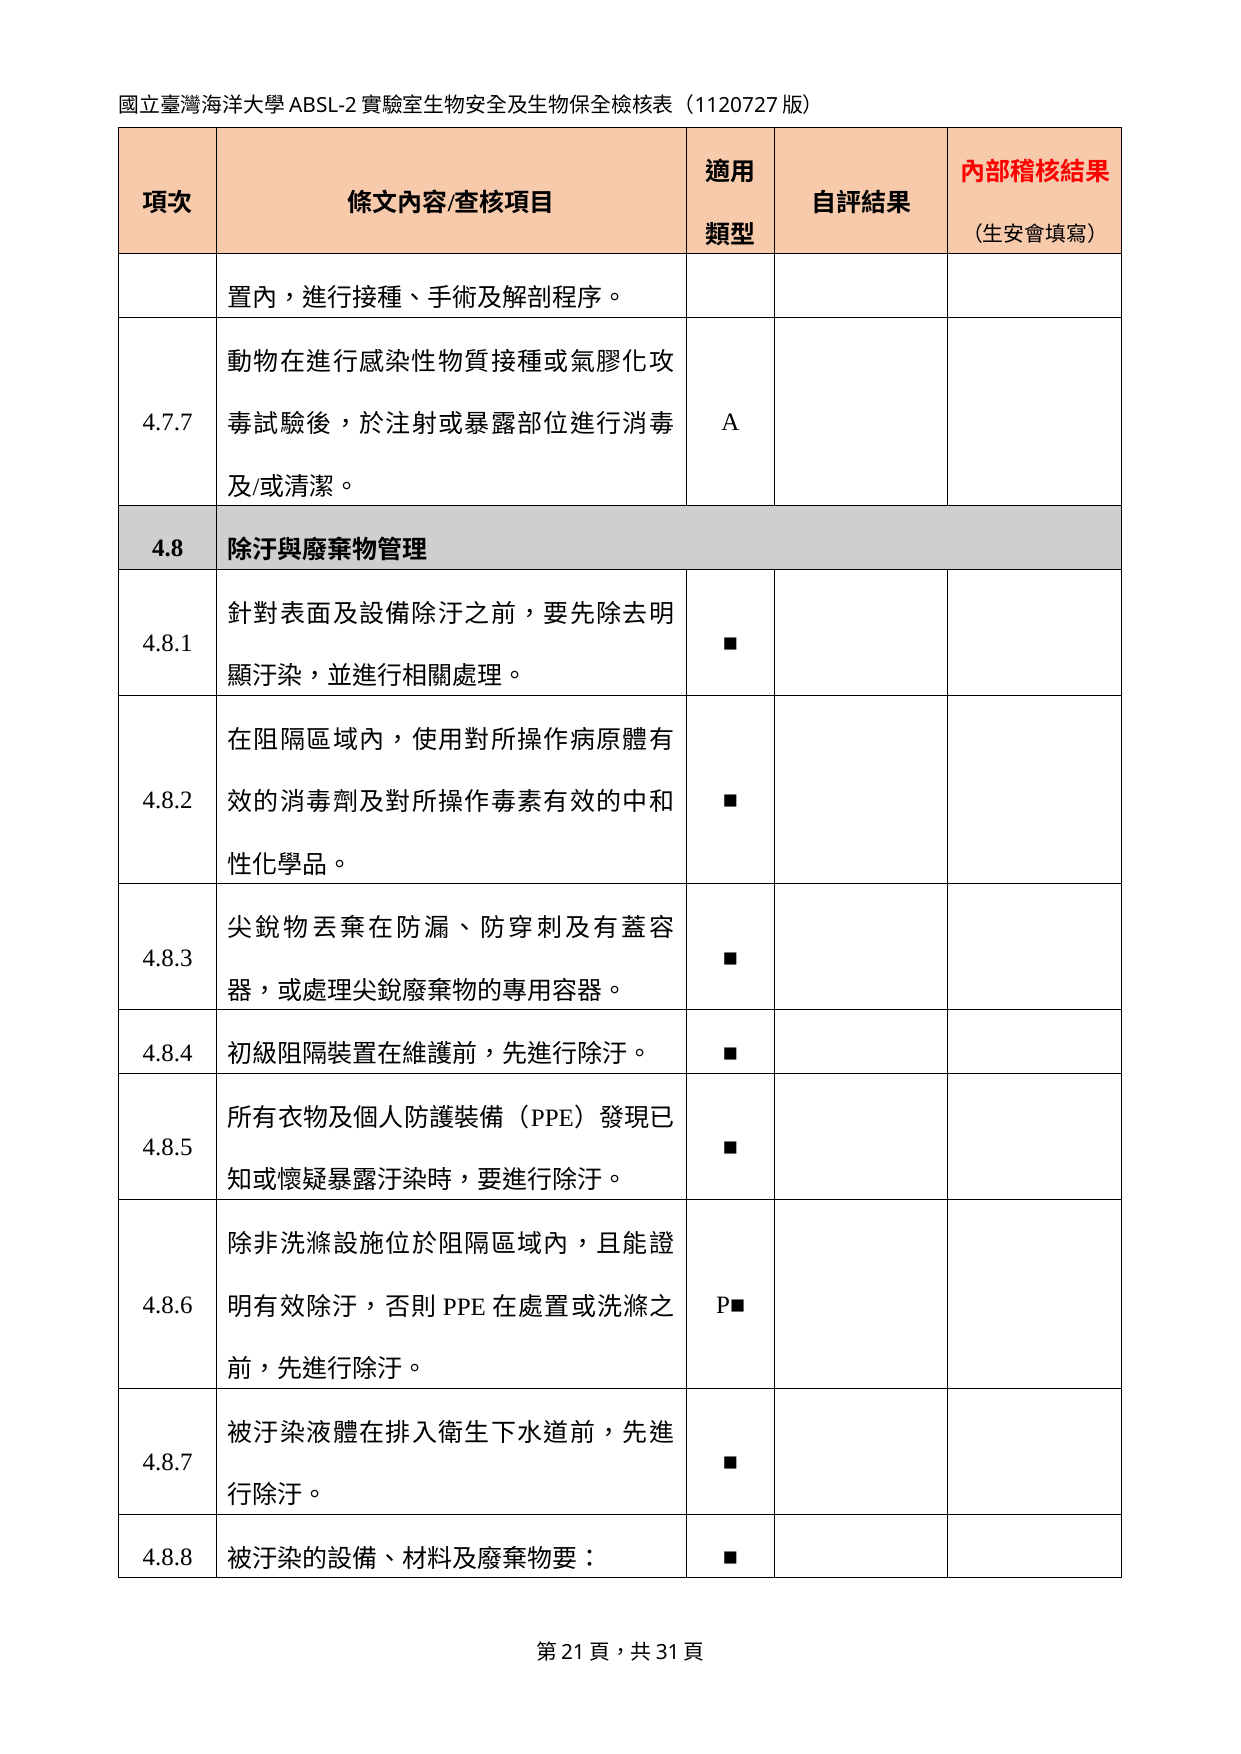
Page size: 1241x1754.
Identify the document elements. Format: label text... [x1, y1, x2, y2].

table_cell [948, 570, 1121, 695]
table_cell [775, 1074, 947, 1199]
table_cell 4.8.3 [119, 884, 216, 1009]
table_cell [775, 254, 947, 317]
table_cell [948, 254, 1121, 317]
table_cell 4.8.1 [119, 570, 216, 695]
table_header 適用類型 [687, 128, 774, 253]
table_cell 除非洗滌設施位於阻隔區域內，且能證明有效除汙，否則PPE在處置或洗滌之前，先進行除汙。 [217, 1200, 686, 1387]
table_cell [775, 318, 947, 505]
table_cell [948, 1389, 1121, 1513]
table_cell 4.7.7 [119, 318, 216, 505]
table_cell [119, 254, 216, 317]
table_cell 4.8.2 [119, 696, 216, 883]
table_cell [687, 254, 774, 317]
table_cell 置內，進行接種、手術及解剖程序。 [217, 254, 686, 317]
table_cell 4.8.8 [119, 1515, 216, 1577]
table_header 項次 [119, 128, 216, 253]
table_cell [775, 1515, 947, 1577]
table_cell 所有衣物及個人防護裝備（PPE）發現已知或懷疑暴露汙染時，要進行除汙。 [217, 1074, 686, 1199]
table_cell 在阻隔區域內，使用對所操作病原體有效的消毒劑及對所操作毒素有效的中和性化學品。 [217, 696, 686, 883]
table_cell 針對表面及設備除汙之前，要先除去明顯汙染，並進行相關處理。 [217, 570, 686, 695]
table_cell 除汙與廢棄物管理 [217, 506, 1121, 569]
table_cell ■ [687, 1389, 774, 1513]
table_cell 動物在進行感染性物質接種或氣膠化攻毒試驗後，於注射或暴露部位進行消毒及/或清潔。 [217, 318, 686, 505]
table_cell ■ [687, 1010, 774, 1073]
table_cell A [687, 318, 774, 505]
table_cell ■ [687, 1074, 774, 1199]
table_header 條文內容/查核項目 [217, 128, 686, 253]
table_cell ■ [687, 884, 774, 1009]
table_cell [948, 884, 1121, 1009]
table_cell ■ [687, 696, 774, 883]
table_cell 4.8.4 [119, 1010, 216, 1073]
table_cell ■ [687, 570, 774, 695]
table_cell 被汙染的設備、材料及廢棄物要： 依據SOP規定，在清潔、處置或從阻隔區域或動物房移出前，先進行除汙及標示已除汙；或 依據SOP規定，放置在密封、貼有標籤且防漏的容器，從阻隔區域、動物房移出前，進行表面除汙處理。再以安全可靠地方式移動、運送到指定的除汙區域、阻隔區域外儲存場所暫存、合法生物醫療廢棄物清除處理機構。 [217, 1515, 686, 1577]
table_cell [948, 1074, 1121, 1199]
table_cell [775, 884, 947, 1009]
table_cell 4.8 [119, 506, 216, 569]
table_cell [948, 696, 1121, 883]
table_cell 4.8.7 [119, 1389, 216, 1513]
table_cell [775, 570, 947, 695]
table_header 自評結果 [775, 128, 947, 253]
table_cell [775, 1010, 947, 1073]
table_cell [948, 1515, 1121, 1577]
table_cell [775, 696, 947, 883]
table_cell [948, 1200, 1121, 1387]
table_cell 被汙染液體在排入衛生下水道前，先進行除汙。 [217, 1389, 686, 1513]
table_header 內部稽核結果 （生安會填寫） [948, 128, 1121, 253]
table_cell ■ [687, 1515, 774, 1577]
table_cell 4.8.5 [119, 1074, 216, 1199]
table_cell 尖銳物丟棄在防漏、防穿刺及有蓋容器，或處理尖銳廢棄物的專用容器。 [217, 884, 686, 1009]
table_cell [775, 1389, 947, 1513]
table_cell P■ [687, 1200, 774, 1387]
table_cell [948, 1010, 1121, 1073]
table_cell 4.8.6 [119, 1200, 216, 1387]
table_cell [948, 318, 1121, 505]
table_cell 初級阻隔裝置在維護前，先進行除汙。 [217, 1010, 686, 1073]
table_cell [775, 1200, 947, 1387]
